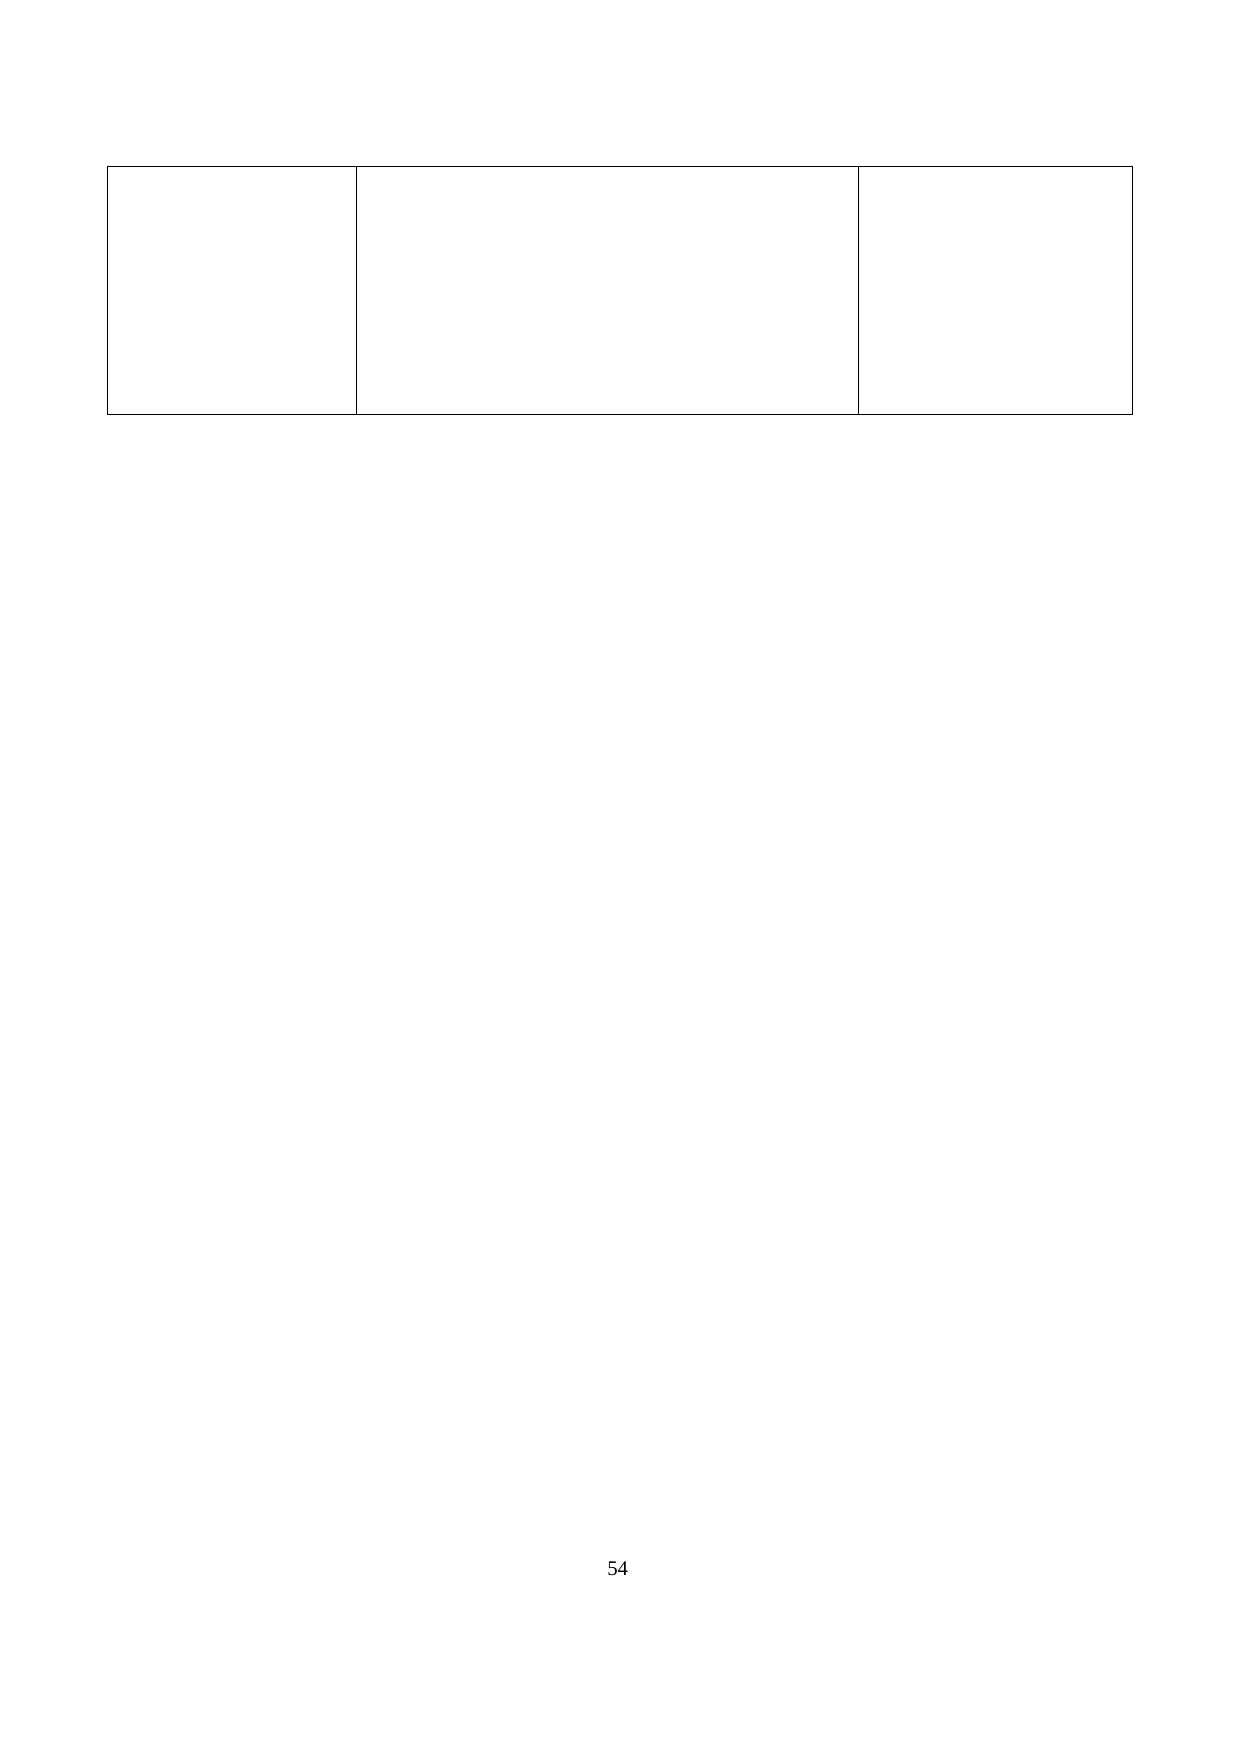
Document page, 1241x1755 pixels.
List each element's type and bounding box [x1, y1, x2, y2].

table_cell [859, 167, 1132, 413]
table_cell [108, 167, 356, 413]
table_cell [357, 167, 858, 413]
